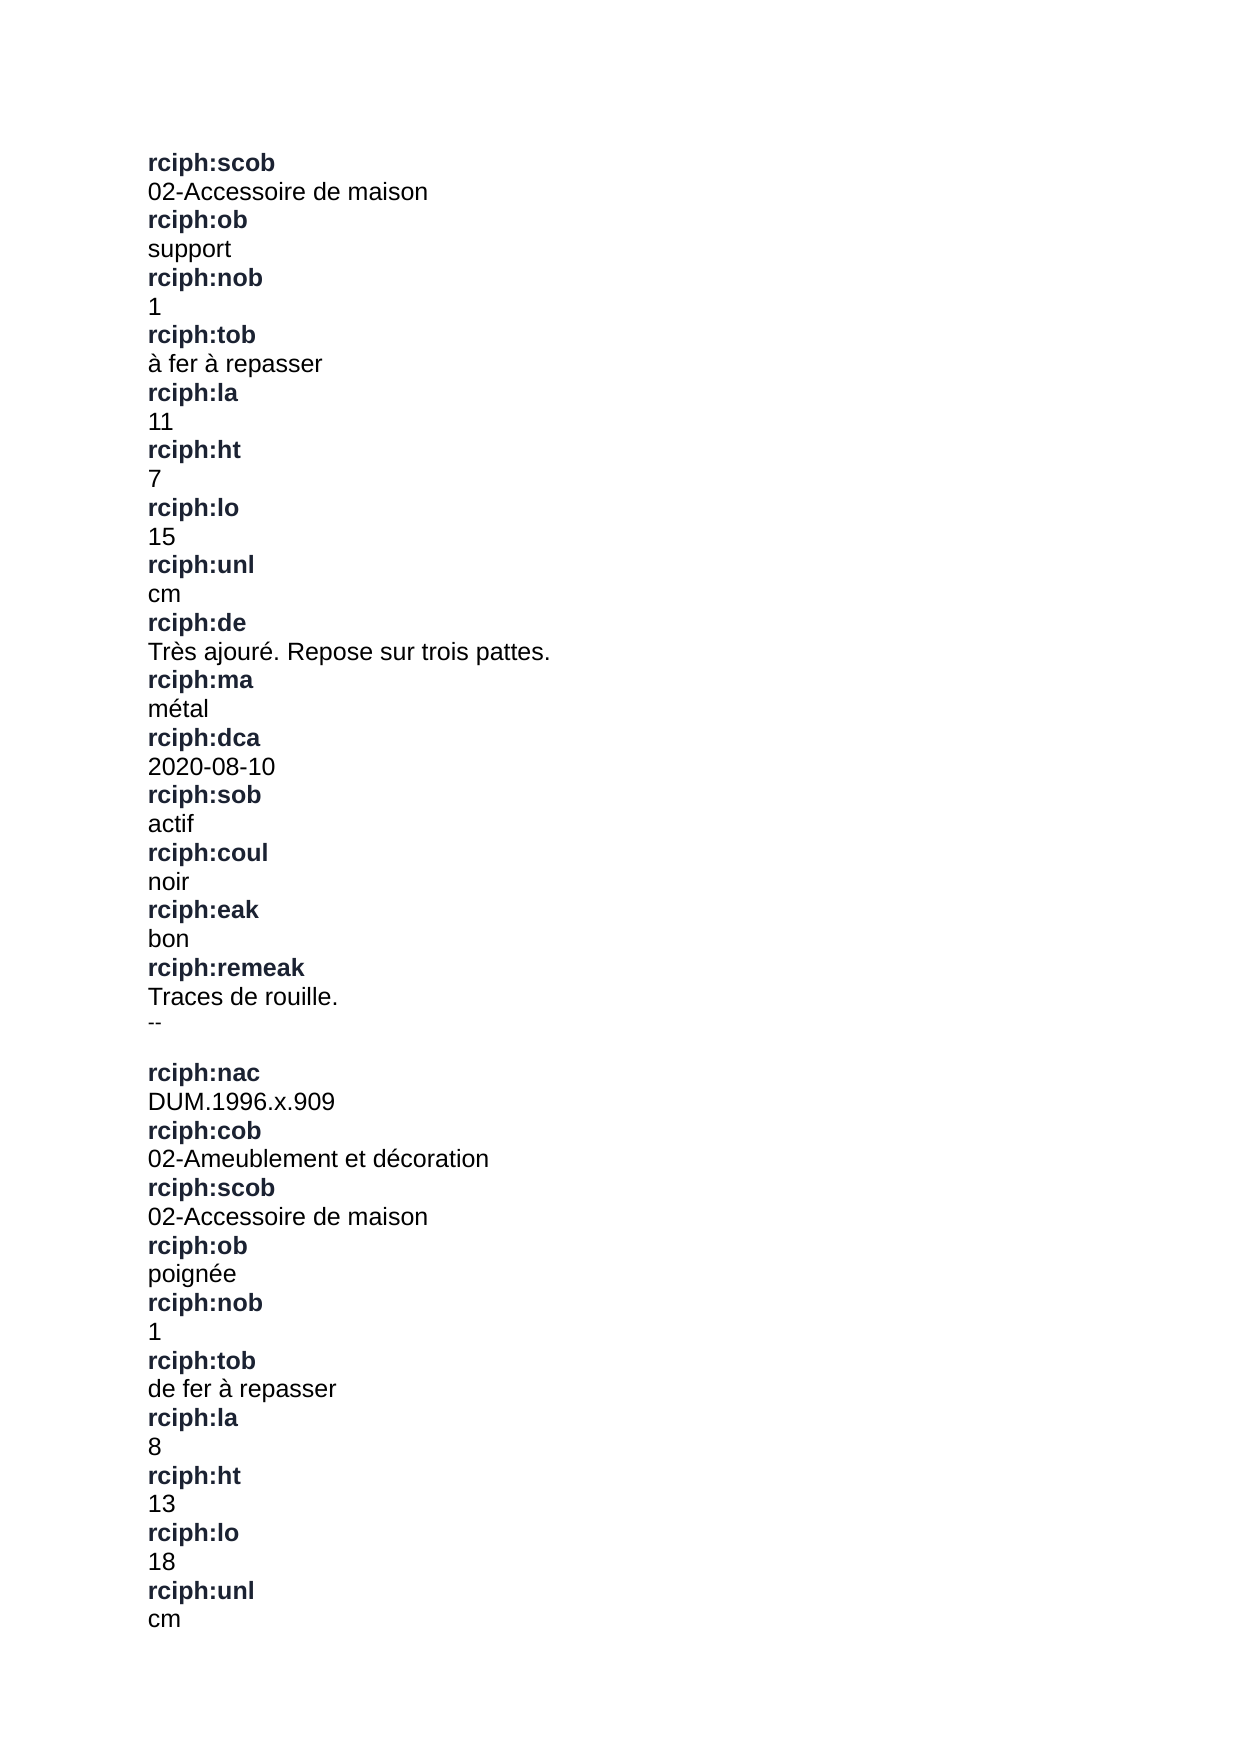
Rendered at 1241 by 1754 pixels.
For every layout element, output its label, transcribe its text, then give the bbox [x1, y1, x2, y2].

text 1 [148, 291, 1092, 320]
text métal [148, 694, 1092, 723]
text rciph:nob [148, 1288, 1092, 1317]
text 18 [148, 1547, 1092, 1576]
text rciph:nob [148, 263, 1092, 291]
text 02-Accessoire de maison [148, 1202, 1092, 1231]
text rciph:tob [148, 320, 1092, 349]
text de fer à repasser [148, 1374, 1092, 1403]
text rciph:lo [148, 493, 1092, 521]
text rciph:tob [148, 1346, 1092, 1374]
text rciph:ma [148, 665, 1092, 694]
text rciph:unl [148, 1576, 1092, 1604]
text rciph:cob [148, 1116, 1092, 1144]
text actif [148, 809, 1092, 838]
text -- [148, 1010, 1092, 1034]
text 1 [148, 1317, 1092, 1346]
text 7 [148, 464, 1092, 493]
text 11 [148, 406, 1092, 435]
text rciph:la [148, 378, 1092, 406]
text 13 [148, 1489, 1092, 1518]
text 02-Accessoire de maison [148, 176, 1092, 205]
text rciph:remeak [148, 953, 1092, 981]
text poignée [148, 1259, 1092, 1288]
text rciph:eak [148, 895, 1092, 924]
text rciph:unl [148, 550, 1092, 579]
text rciph:sob [148, 780, 1092, 809]
text rciph:ht [148, 435, 1092, 464]
text rciph:la [148, 1403, 1092, 1432]
text cm [148, 579, 1092, 608]
text rciph:coul [148, 838, 1092, 866]
text bon [148, 924, 1092, 953]
text rciph:ht [148, 1461, 1092, 1489]
text 2020-08-10 [148, 751, 1092, 780]
text rciph:scob [148, 148, 1092, 176]
text rciph:ob [148, 1231, 1092, 1259]
text noir [148, 866, 1092, 895]
text cm [148, 1604, 1092, 1633]
text 8 [148, 1432, 1092, 1461]
text Traces de rouille. [148, 981, 1092, 1010]
text support [148, 234, 1092, 263]
text rciph:ob [148, 205, 1092, 234]
text à fer à repasser [148, 349, 1092, 378]
text rciph:lo [148, 1518, 1092, 1547]
text rciph:scob [148, 1173, 1092, 1202]
text rciph:de [148, 608, 1092, 636]
text 15 [148, 521, 1092, 550]
text DUM.1996.x.909 [148, 1087, 1092, 1116]
text 02-Ameublement et décoration [148, 1144, 1092, 1173]
text rciph:dca [148, 723, 1092, 751]
text Très ajouré. Repose sur trois pattes. [148, 636, 1092, 665]
text rciph:nac [148, 1058, 1092, 1087]
